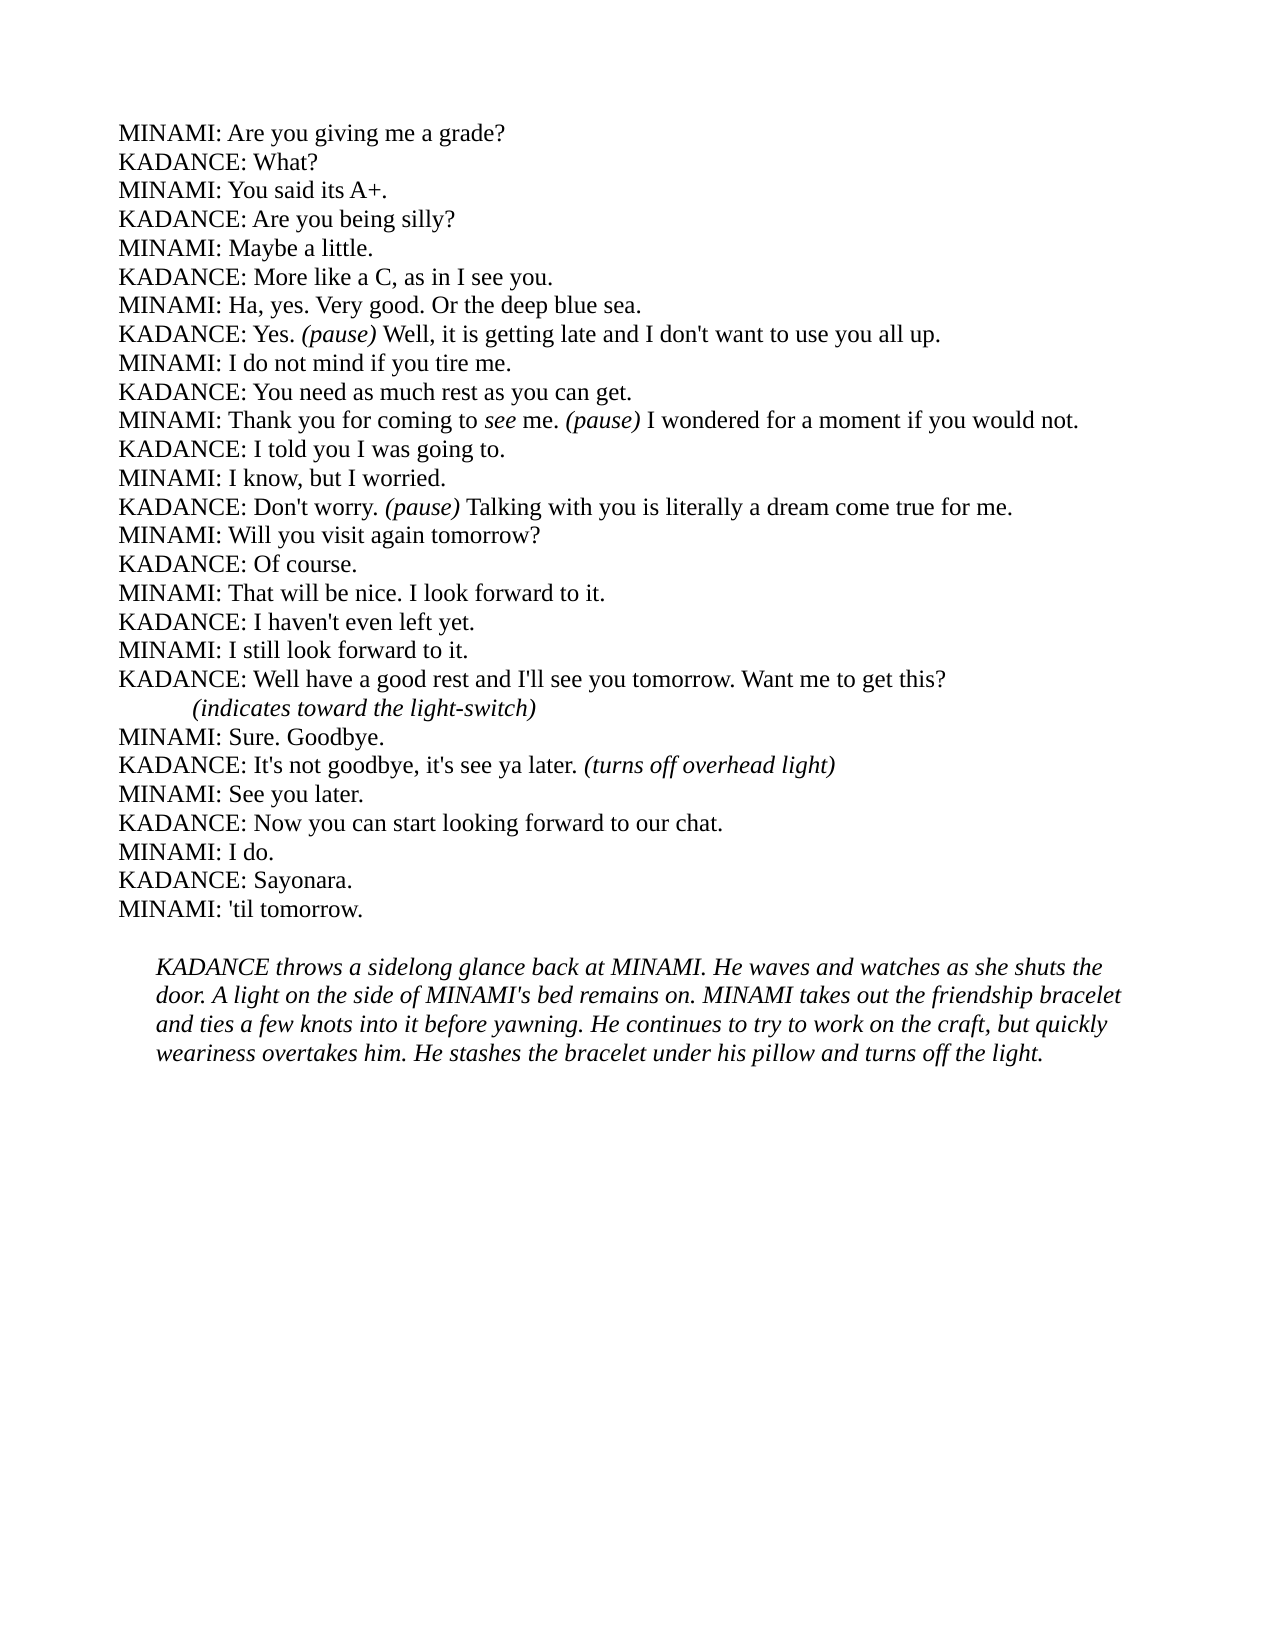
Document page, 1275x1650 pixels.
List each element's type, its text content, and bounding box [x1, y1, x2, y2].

text MINAMI: I do not mind if you tire me. [118, 348, 1157, 377]
text MINAMI: Ha, yes. Very good. Or the deep blue sea. [118, 291, 1157, 319]
text KADANCE: Of course. [118, 549, 1157, 578]
text KADANCE: What? [118, 147, 1157, 176]
text MINAMI: I still look forward to it. [118, 636, 1157, 664]
text KADANCE: Sayonara. [118, 866, 1157, 894]
text KADANCE: It's not goodbye, it's see ya later. (turns off overhead light) [118, 751, 1157, 779]
text MINAMI: Are you giving me a grade? [118, 118, 1157, 147]
text KADANCE: You need as much rest as you can get. [118, 377, 1157, 406]
text KADANCE: Are you being silly? [118, 204, 1157, 233]
text MINAMI: Sure. Goodbye. [118, 722, 1157, 751]
text KADANCE: Now you can start looking forward to our chat. [118, 808, 1157, 837]
text MINAMI: Will you visit again tomorrow? [118, 521, 1157, 549]
text MINAMI: 'til tomorrow. [118, 894, 1157, 923]
text KADANCE: I told you I was going to. [118, 434, 1157, 463]
text MINAMI: That will be nice. I look forward to it. [118, 578, 1157, 607]
text KADANCE: More like a C, as in I see you. [118, 262, 1157, 291]
text KADANCE: Well have a good rest and I'll see you tomorrow. Want me to get this? [118, 664, 1157, 693]
text MINAMI: You said its A+. [118, 176, 1157, 204]
text KADANCE: I haven't even left yet. [118, 607, 1157, 636]
text MINAMI: See you later. [118, 779, 1157, 808]
text KADANCE throws a sidelong glance back at MINAMI. He waves and watches as she shuts the door. A light on the side of MINAMI's bed remains on. MINAMI takes out the friendship bracelet and ties a few knots into it before yawning. He continues to try to work on the craft, but quickly weariness overtakes him. He stashes the bracelet under his pillow and turns off the light. [156, 952, 1157, 1067]
text MINAMI: I know, but I worried. [118, 463, 1157, 492]
text MINAMI: Thank you for coming to see me. (pause) I wondered for a moment if you would not. [118, 406, 1157, 434]
text MINAMI: Maybe a little. [118, 233, 1157, 262]
text KADANCE: Yes. (pause) Well, it is getting late and I don't want to use you all up. [118, 319, 1157, 348]
text (indicates toward the light-switch) [118, 693, 1157, 722]
text MINAMI: I do. [118, 837, 1157, 866]
text KADANCE: Don't worry. (pause) Talking with you is literally a dream come true for me. [118, 492, 1157, 521]
